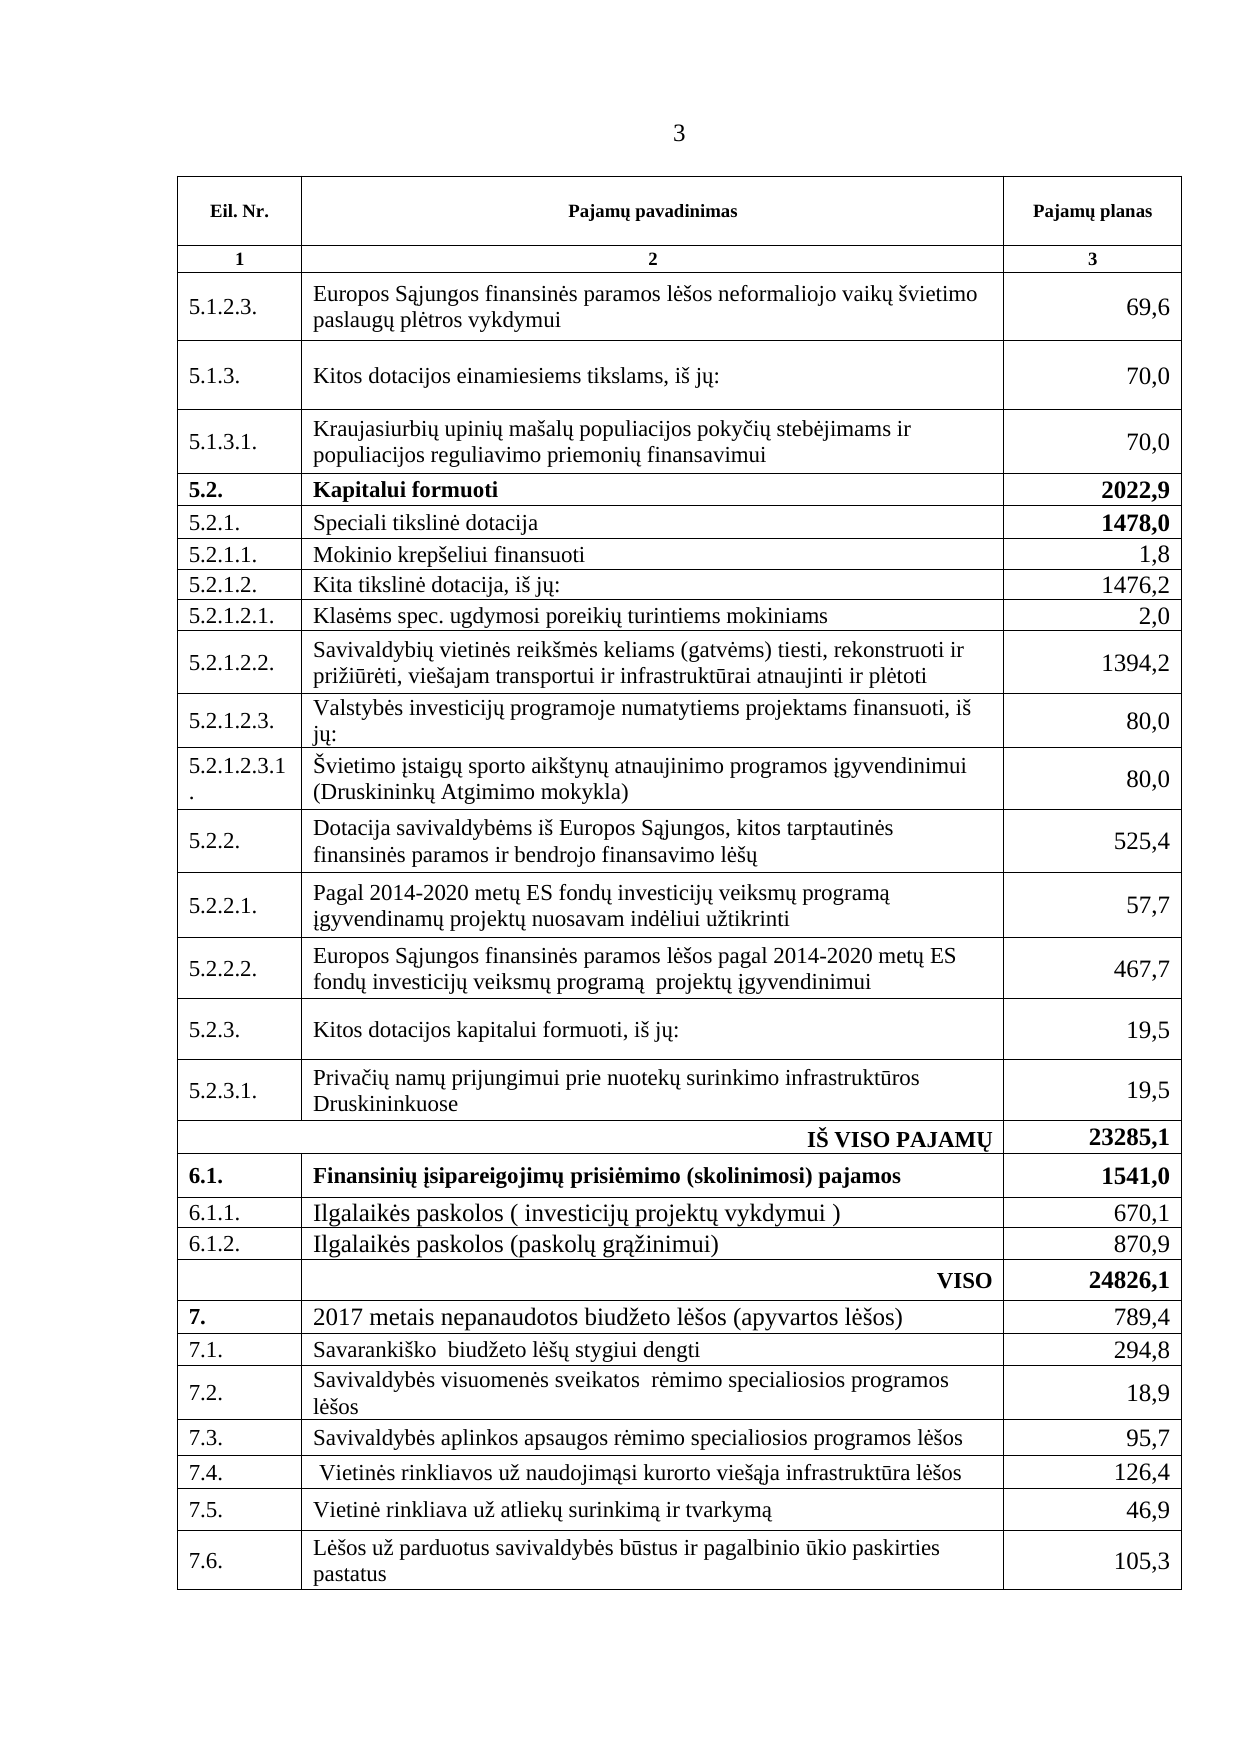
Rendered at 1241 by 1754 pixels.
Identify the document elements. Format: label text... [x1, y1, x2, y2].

table_cell 3 [1004, 246, 1181, 272]
table_cell 1541,0 [1004, 1154, 1181, 1197]
table_cell 7. [178, 1301, 301, 1332]
table_cell 1394,2 [1004, 631, 1181, 693]
table_cell 80,0 [1004, 694, 1181, 747]
table_cell Kitos dotacijos einamiesiems tikslams, iš jų: [302, 341, 1003, 409]
table_cell Ilgalaikės paskolos (paskolų grąžinimui) [302, 1228, 1003, 1259]
table_cell 7.1. [178, 1334, 301, 1365]
table_cell 294,8 [1004, 1334, 1181, 1365]
table_cell 6.1. [178, 1154, 301, 1197]
table_cell Pagal 2014-2020 metų ES fondų investicijų veiksmų programą įgyvendinamų projektų nuosavam indėliui užtikrinti [302, 873, 1003, 937]
table_cell 57,7 [1004, 873, 1181, 937]
table_cell 7.3. [178, 1420, 301, 1455]
table_cell 70,0 [1004, 410, 1181, 473]
table_cell 1 [178, 246, 301, 272]
table_cell Finansinių įsipareigojimų prisiėmimo (skolinimosi) pajamos [302, 1154, 1003, 1197]
table_cell 5.2. [178, 474, 301, 505]
table_cell 670,1 [1004, 1198, 1181, 1227]
table_cell 95,7 [1004, 1420, 1181, 1455]
table_cell Švietimo įstaigų sporto aikštynų atnaujinimo programos įgyvendinimui (Druskininkų Atgimimo mokykla) [302, 748, 1003, 809]
table_cell 1,8 [1004, 539, 1181, 569]
table_cell 19,5 [1004, 1060, 1181, 1120]
table_cell 7.2. [178, 1366, 301, 1419]
table_cell 5.2.1.2.3. [178, 694, 301, 747]
table_cell Kitos dotacijos kapitalui formuoti, iš jų: [302, 999, 1003, 1059]
table_cell 870,9 [1004, 1228, 1181, 1259]
table_cell 5.2.1.1. [178, 539, 301, 569]
table_cell 1478,0 [1004, 506, 1181, 538]
table_cell Savivaldybės visuomenės sveikatos rėmimo specialiosios programos lėšos [302, 1366, 1003, 1419]
table_cell 19,5 [1004, 999, 1181, 1059]
table_cell 5.1.3. [178, 341, 301, 409]
table_cell 2017 metais nepanaudotos biudžeto lėšos (apyvartos lėšos) [302, 1301, 1003, 1332]
table_cell 5.2.1.2.3.1. [178, 748, 301, 809]
table_cell VISO [302, 1260, 1003, 1300]
table_cell 467,7 [1004, 938, 1181, 998]
table_header Pajamų planas [1004, 177, 1181, 245]
table_cell 7.6. [178, 1531, 301, 1589]
table_cell Privačių namų prijungimui prie nuotekų surinkimo infrastruktūros Druskininkuose [302, 1060, 1003, 1120]
table_cell Vietinės rinkliavos už naudojimąsi kurorto viešąja infrastruktūra lėšos [302, 1456, 1003, 1488]
table_cell 5.2.1. [178, 506, 301, 538]
table_cell Mokinio krepšeliui finansuoti [302, 539, 1003, 569]
table_cell Europos Sąjungos finansinės paramos lėšos pagal 2014-2020 metų ES fondų investicijų veiksmų programą projektų įgyvendinimui [302, 938, 1003, 998]
table_cell 126,4 [1004, 1456, 1181, 1488]
table_cell 24826,1 [1004, 1260, 1181, 1300]
table_cell Kita tikslinė dotacija, iš jų: [302, 570, 1003, 599]
table_cell Vietinė rinkliava už atliekų surinkimą ir tvarkymą [302, 1489, 1003, 1530]
table_cell 525,4 [1004, 810, 1181, 872]
table_header Pajamų pavadinimas [302, 177, 1003, 245]
table_cell 5.2.1.2. [178, 570, 301, 599]
table_cell 5.2.3. [178, 999, 301, 1059]
table_cell 5.1.3.1. [178, 410, 301, 473]
table_header Eil. Nr. [178, 177, 301, 245]
table_cell Kraujasiurbių upinių mašalų populiacijos pokyčių stebėjimams ir populiacijos reguliavimo priemonių finansavimui [302, 410, 1003, 473]
table_cell 5.2.2. [178, 810, 301, 872]
table_cell [178, 1260, 301, 1300]
table_cell IŠ VISO PAJAMŲ [178, 1121, 1003, 1153]
table_cell Savivaldybės aplinkos apsaugos rėmimo specialiosios programos lėšos [302, 1420, 1003, 1455]
table_cell 18,9 [1004, 1366, 1181, 1419]
table_cell Valstybės investicijų programoje numatytiems projektams finansuoti, iš jų: [302, 694, 1003, 747]
table_cell Speciali tikslinė dotacija [302, 506, 1003, 538]
table_cell 7.4. [178, 1456, 301, 1488]
table_cell Ilgalaikės paskolos ( investicijų projektų vykdymui ) [302, 1198, 1003, 1227]
table_cell Savarankiško biudžeto lėšų stygiui dengti [302, 1334, 1003, 1365]
table_cell 2,0 [1004, 600, 1181, 630]
table_cell Europos Sąjungos finansinės paramos lėšos neformaliojo vaikų švietimo paslaugų plėtros vykdymui [302, 273, 1003, 340]
table_cell 2022,9 [1004, 474, 1181, 505]
table_cell Kapitalui formuoti [302, 474, 1003, 505]
table_cell 46,9 [1004, 1489, 1181, 1530]
table_cell 5.2.2.2. [178, 938, 301, 998]
table_cell 69,6 [1004, 273, 1181, 340]
table_cell 70,0 [1004, 341, 1181, 409]
table_cell 2 [302, 246, 1003, 272]
table_cell 1476,2 [1004, 570, 1181, 599]
table_cell 5.2.3.1. [178, 1060, 301, 1120]
table_cell 5.2.2.1. [178, 873, 301, 937]
table_cell Dotacija savivaldybėms iš Europos Sąjungos, kitos tarptautinės finansinės paramos ir bendrojo finansavimo lėšų [302, 810, 1003, 872]
table_cell Klasėms spec. ugdymosi poreikių turintiems mokiniams [302, 600, 1003, 630]
table_cell 6.1.1. [178, 1198, 301, 1227]
table_cell 789,4 [1004, 1301, 1181, 1332]
table_cell Lėšos už parduotus savivaldybės būstus ir pagalbinio ūkio paskirties pastatus [302, 1531, 1003, 1589]
table_cell Savivaldybių vietinės reikšmės keliams (gatvėms) tiesti, rekonstruoti ir prižiūrėti, viešajam transportui ir infrastruktūrai atnaujinti ir plėtoti [302, 631, 1003, 693]
table_cell 5.1.2.3. [178, 273, 301, 340]
table_cell 5.2.1.2.2. [178, 631, 301, 693]
table_cell 5.2.1.2.1. [178, 600, 301, 630]
table_cell 80,0 [1004, 748, 1181, 809]
table_cell 105,3 [1004, 1531, 1181, 1589]
table_cell 6.1.2. [178, 1228, 301, 1259]
table_cell 23285,1 [1004, 1121, 1181, 1153]
table_cell 7.5. [178, 1489, 301, 1530]
